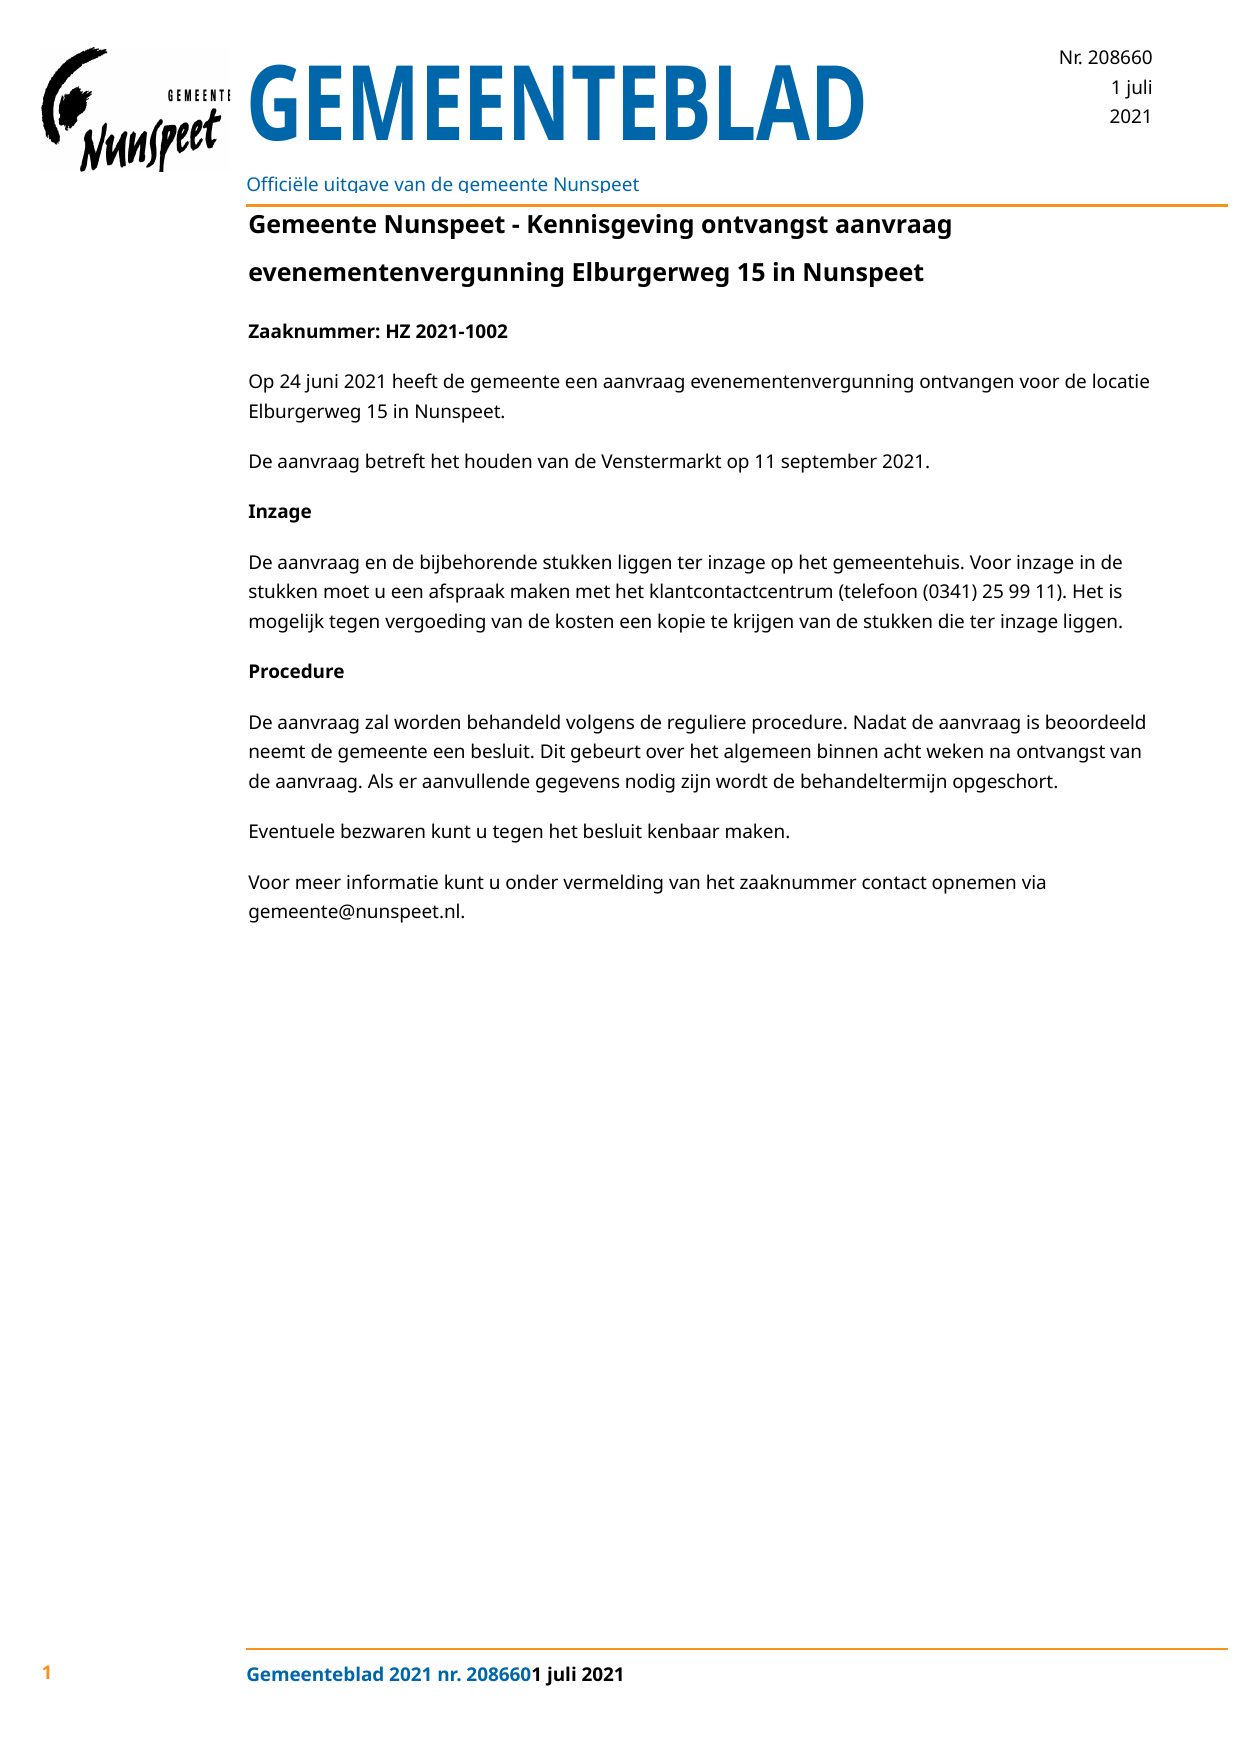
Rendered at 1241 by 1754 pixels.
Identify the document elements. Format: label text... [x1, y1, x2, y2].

picture [41, 47, 231, 172]
text Eventuele bezwaren kunt u tegen het besluit kenbaar maken. [248, 819, 1152, 844]
text Op 24 juni 2021 heeft de gemeente een aanvraag evenementenvergunning ontvangen voor de locatie Elburgerweg 15 in Nunspeet. [248, 368, 1152, 424]
text Zaaknummer: HZ 2021-1002 [248, 318, 1152, 344]
text De aanvraag betreft het houden van de Venstermarkt op 11 september 2021. [248, 448, 1152, 474]
text Voor meer informatie kunt u onder vermelding van het zaaknummer contact opnemen via gemeente@nunspeet.nl. [248, 869, 1152, 924]
text Gemeente Nunspeet - Kennisgeving ontvangst aanvraag evenementenvergunning Elburgerweg 15 in Nunspeet [248, 207, 1152, 288]
text Procedure [248, 659, 1152, 684]
text De aanvraag en de bijbehorende stukken liggen ter inzage op het gemeentehuis. Voor inzage in de stukken moet u een afspraak maken met het klantcontactcentrum (telefoon (0341) 25 99 11). Het is mogelijk tegen vergoeding van de kosten een kopie te krijgen van de stukken die ter inzage liggen. [248, 549, 1152, 634]
text De aanvraag zal worden behandeld volgens de reguliere procedure. Nadat de aanvraag is beoordeeld neemt de gemeente een besluit. Dit gebeurt over het algemeen binnen acht weken na ontvangst van de aanvraag. Als er aanvullende gegevens nodig zijn wordt de behandeltermijn opgeschort. [248, 709, 1152, 794]
text Inzage [248, 499, 1152, 524]
